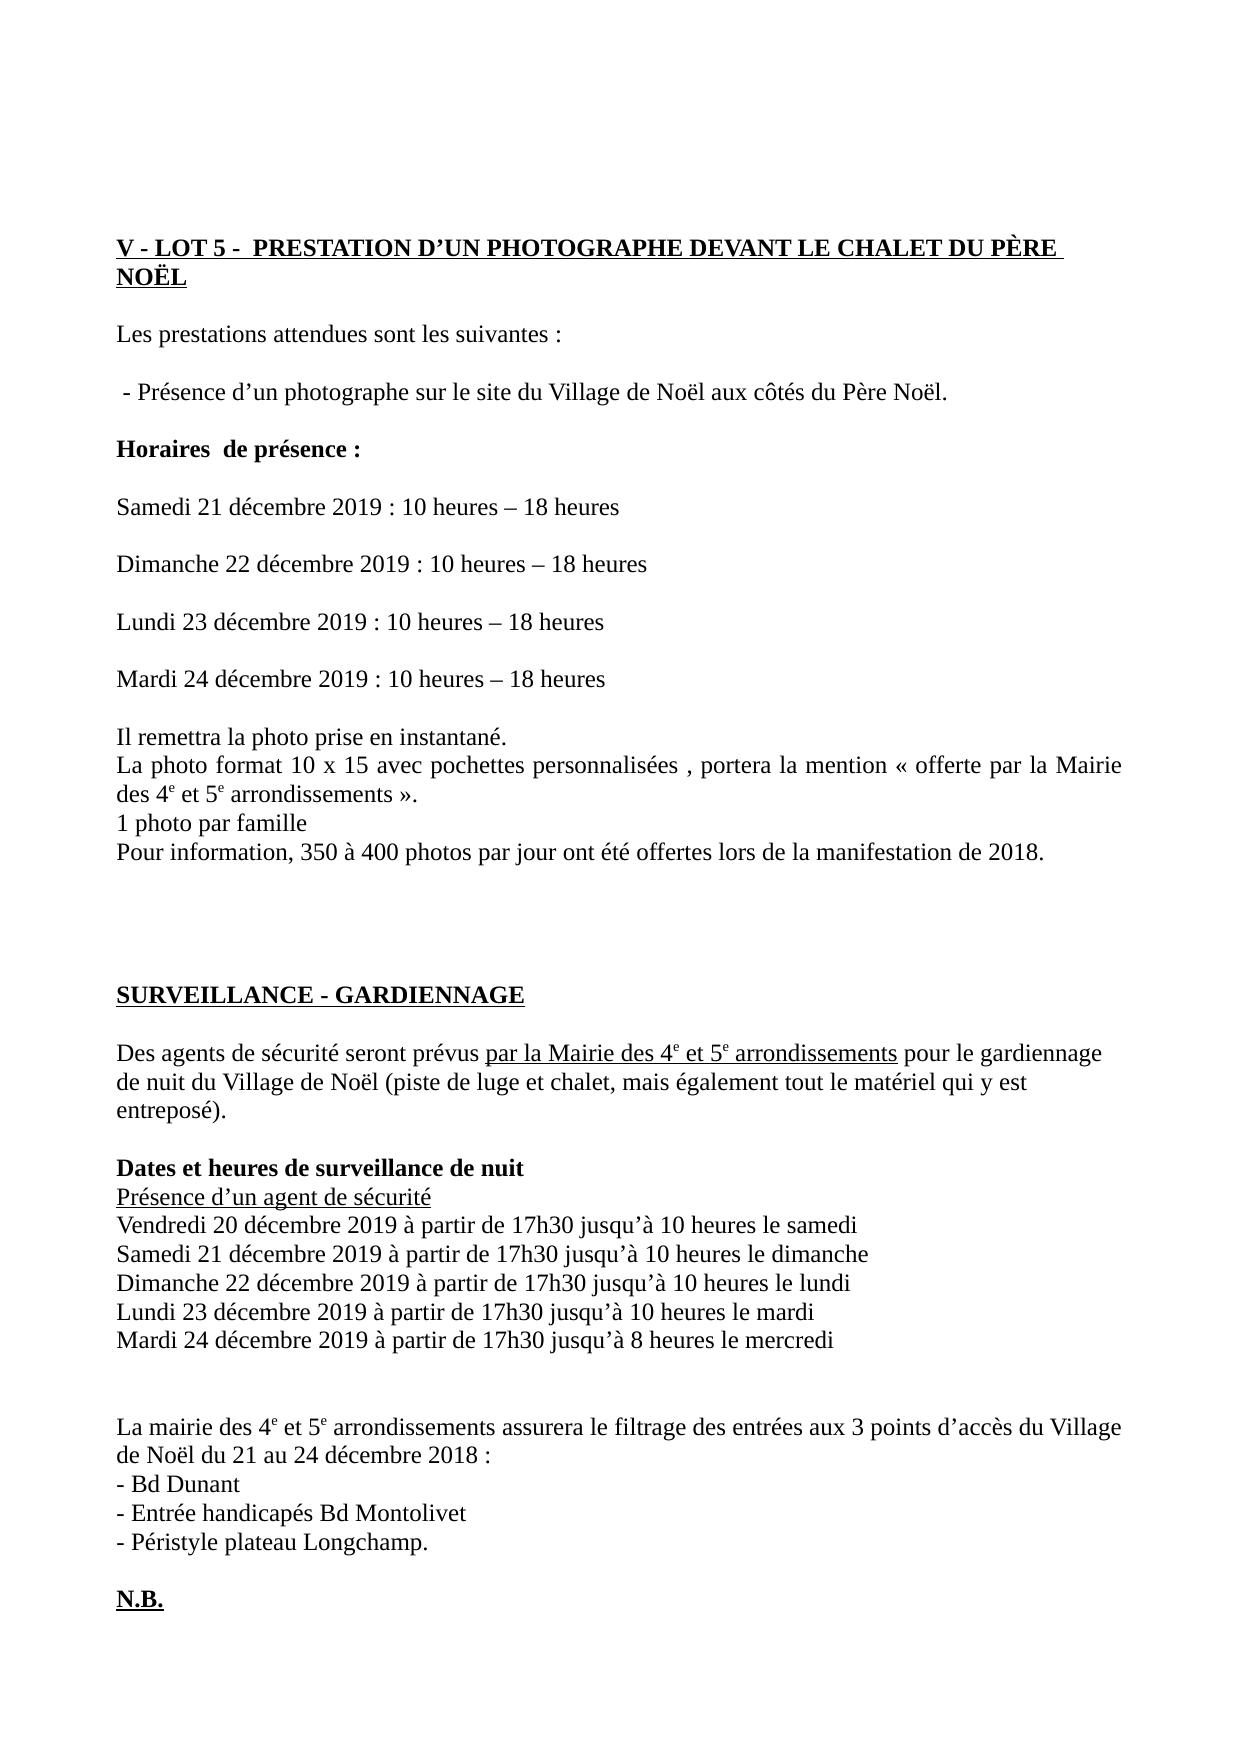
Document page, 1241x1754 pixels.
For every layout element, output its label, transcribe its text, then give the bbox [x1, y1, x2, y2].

text Des agents de sécurité seront prévus par la Mairie des 4e et 5e arrondissements pour le gardiennage de nuit du Village de Noël (piste de luge et chalet, mais également tout le matériel qui y est entreposé). [116, 1038, 1122, 1124]
text - Présence d’un photographe sur le site du Village de Noël aux côtés du Père Noël. [116, 377, 1122, 406]
text Les prestations attendues sont les suivantes : [116, 319, 1122, 348]
text - Entrée handicapés Bd Montolivet [116, 1498, 1122, 1527]
text Dimanche 22 décembre 2019 à partir de 17h30 jusqu’à 10 heures le lundi [116, 1268, 1122, 1297]
text Samedi 21 décembre 2019 : 10 heures – 18 heures [116, 492, 1122, 521]
text - Bd Dunant [116, 1469, 1122, 1498]
text Pour information, 350 à 400 photos par jour ont été offertes lors de la manifestation de 2018. [116, 837, 1122, 866]
text SURVEILLANCE - GARDIENNAGE [116, 981, 1122, 1009]
text Présence d’un agent de sécurité [116, 1182, 1122, 1211]
text V - LOT 5 - PRESTATION D’UN PHOTOGRAPHE DEVANT LE CHALET DU PÈRE NOËL [116, 233, 1122, 291]
text N.B. [116, 1584, 1122, 1613]
text Samedi 21 décembre 2019 à partir de 17h30 jusqu’à 10 heures le dimanche [116, 1239, 1122, 1268]
text La photo format 10 x 15 avec pochettes personnalisées , portera la mention « offerte par la Mairie des 4e et 5e arrondissements ». [116, 751, 1122, 808]
text Mardi 24 décembre 2019 : 10 heures – 18 heures [116, 664, 1122, 693]
text Dates et heures de surveillance de nuit [116, 1153, 1122, 1182]
text Horaires de présence : [116, 434, 1122, 463]
text Vendredi 20 décembre 2019 à partir de 17h30 jusqu’à 10 heures le samedi [116, 1211, 1122, 1239]
text 1 photo par famille [116, 808, 1122, 837]
text Mardi 24 décembre 2019 à partir de 17h30 jusqu’à 8 heures le mercredi [116, 1326, 1122, 1354]
text - Péristyle plateau Longchamp. [116, 1527, 1122, 1556]
text Lundi 23 décembre 2019 : 10 heures – 18 heures [116, 607, 1122, 636]
text Il remettra la photo prise en instantané. [116, 722, 1122, 751]
text La mairie des 4e et 5e arrondissements assurera le filtrage des entrées aux 3 points d’accès du Village de Noël du 21 au 24 décembre 2018 : [116, 1412, 1122, 1469]
text Dimanche 22 décembre 2019 : 10 heures – 18 heures [116, 549, 1122, 578]
text Lundi 23 décembre 2019 à partir de 17h30 jusqu’à 10 heures le mardi [116, 1297, 1122, 1326]
